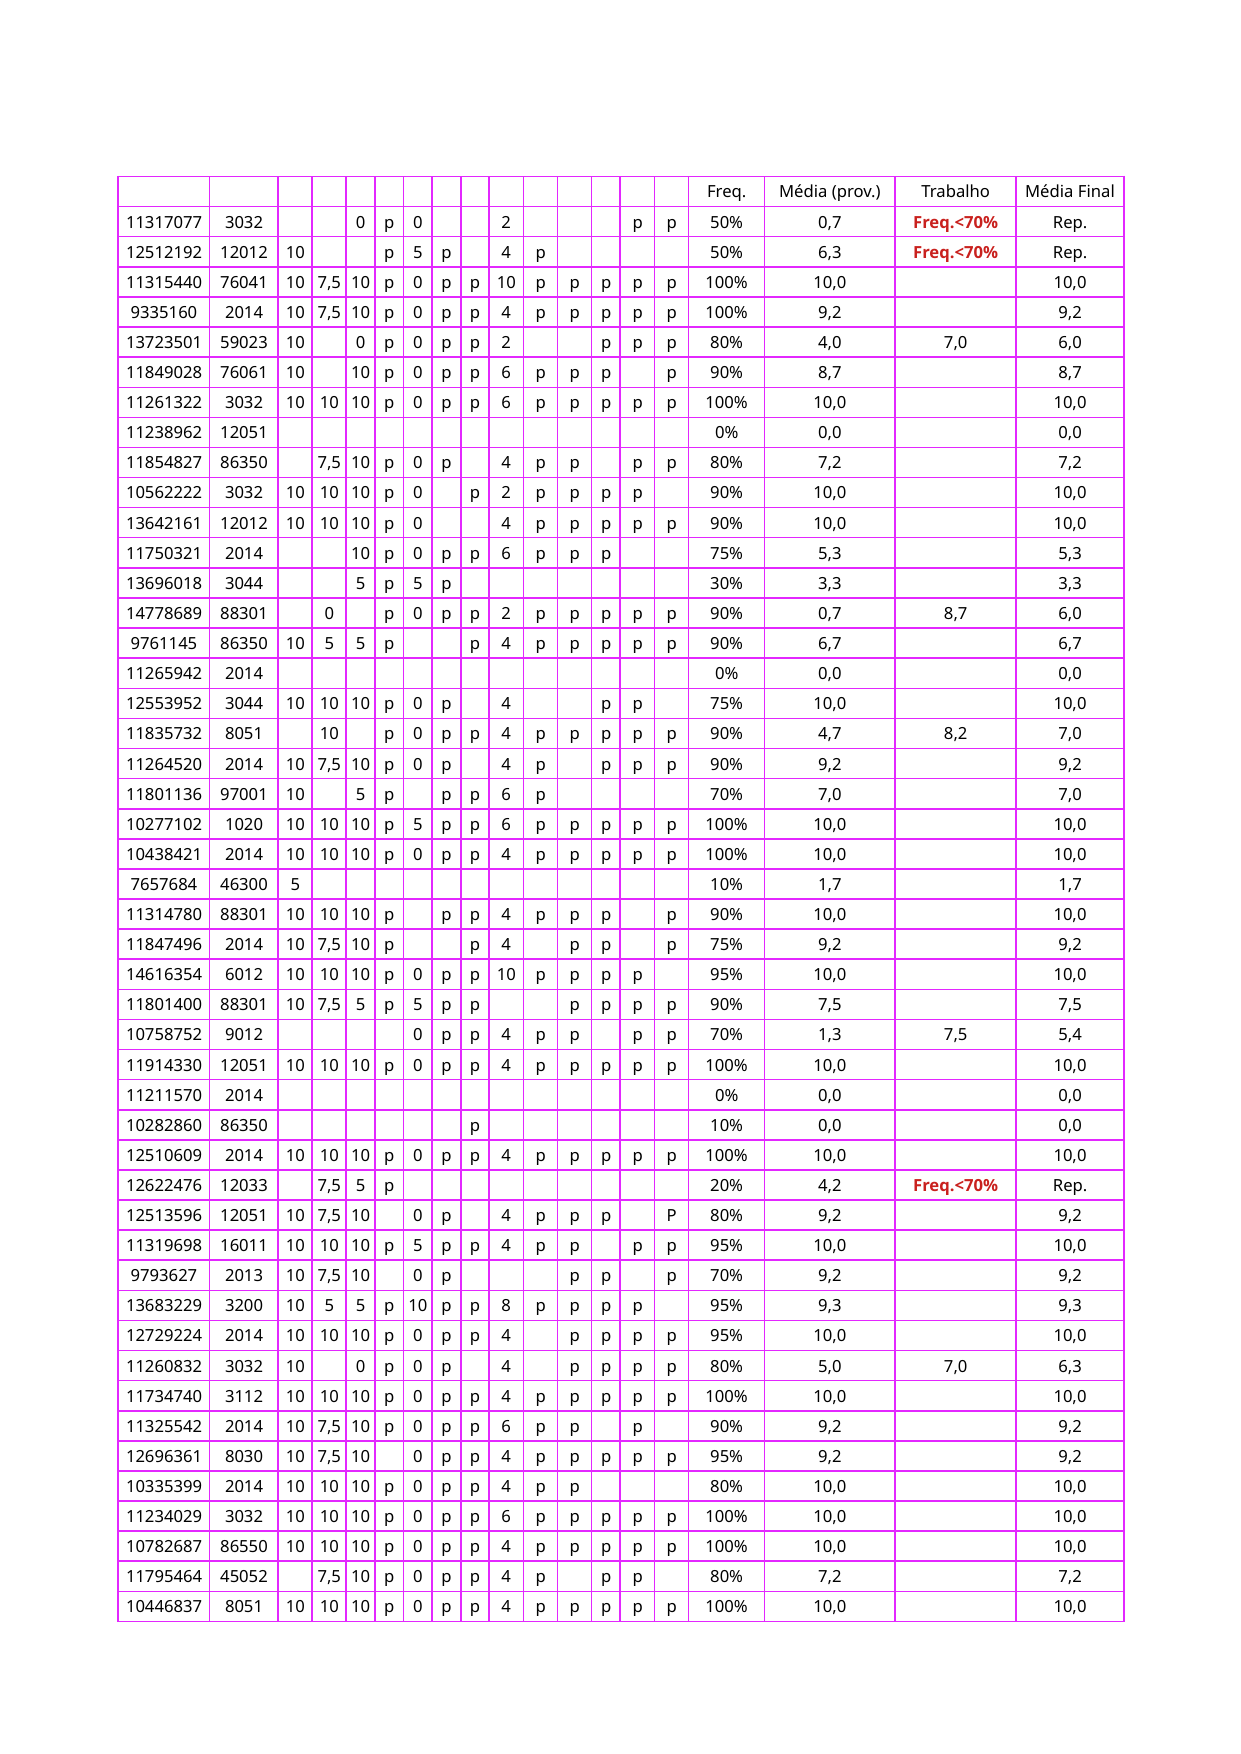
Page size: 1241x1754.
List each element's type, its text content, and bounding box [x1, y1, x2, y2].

table_cell p [558, 1291, 591, 1319]
table_cell 4 [490, 1442, 523, 1470]
table_cell [347, 418, 374, 447]
table_cell p [655, 1502, 688, 1530]
table_cell 95% [689, 1321, 764, 1350]
table_cell p [524, 478, 557, 507]
table_cell [896, 448, 1015, 477]
table_header [313, 177, 345, 206]
table_cell [558, 569, 591, 597]
table_cell p [462, 1562, 488, 1591]
table_cell 9,2 [765, 749, 894, 778]
table_cell 10,0 [765, 1472, 894, 1500]
table_cell 6 [490, 358, 523, 386]
table_cell [558, 237, 591, 266]
table_cell 0 [404, 1532, 431, 1560]
table_cell p [592, 298, 619, 326]
table_cell 2 [490, 207, 523, 236]
table_cell [524, 1080, 557, 1109]
table_cell p [621, 810, 654, 838]
table_cell 10,0 [765, 1502, 894, 1530]
table_cell [592, 418, 619, 447]
table_cell p [655, 268, 688, 296]
table_cell 10 [279, 1502, 311, 1530]
table_cell 0,0 [1017, 659, 1123, 687]
table_cell p [558, 840, 591, 868]
table_cell p [621, 629, 654, 657]
table_cell [433, 629, 460, 657]
table_cell 100% [689, 1141, 764, 1169]
table_cell 3032 [210, 207, 277, 236]
table_cell p [433, 960, 460, 988]
table_cell 5,0 [765, 1351, 894, 1380]
table_cell p [462, 719, 488, 748]
table_cell p [462, 478, 488, 507]
table_cell 5 [404, 237, 431, 266]
table_cell 10 [347, 1381, 374, 1410]
table_cell p [592, 960, 619, 988]
table_header [592, 177, 619, 206]
table_header [621, 177, 654, 206]
table_cell p [525, 238, 556, 265]
table_cell 100% [689, 810, 764, 838]
table_cell 0 [404, 1261, 431, 1289]
table_cell 4 [490, 448, 523, 477]
table_cell p [524, 1381, 557, 1410]
table_cell p [462, 1532, 488, 1560]
table_cell [490, 870, 523, 898]
table_cell 10 [347, 1261, 374, 1289]
table_cell 10 [313, 1502, 345, 1530]
table_cell 2014 [210, 1412, 277, 1440]
table_cell p [558, 1592, 591, 1621]
table_cell p [592, 689, 619, 717]
table_cell [404, 900, 431, 928]
table_cell p [558, 900, 591, 928]
table_cell p [655, 1261, 688, 1289]
table_cell 8,7 [1017, 358, 1123, 386]
table_cell 90% [689, 629, 764, 657]
table_cell 4 [490, 1141, 523, 1169]
table_cell 10 [347, 388, 374, 416]
table_cell 0 [404, 1412, 431, 1440]
table_cell 10,0 [1017, 689, 1123, 717]
table_cell p [524, 1050, 557, 1079]
table_cell [621, 659, 654, 687]
table_cell 4,7 [765, 719, 894, 748]
table_cell [621, 1261, 654, 1289]
table_cell [347, 237, 374, 266]
table_cell 10,0 [1017, 900, 1123, 928]
table_cell p [462, 1291, 488, 1319]
table_cell 4 [490, 1050, 523, 1079]
table_cell [558, 328, 591, 356]
table_cell [279, 569, 311, 597]
table_cell 3,3 [765, 569, 894, 597]
table_cell [592, 870, 619, 898]
table_cell 80% [689, 448, 764, 477]
table_cell [376, 659, 403, 687]
table_cell p [524, 1502, 557, 1530]
table_cell [313, 207, 345, 236]
table_cell 9,2 [1017, 1201, 1123, 1229]
table_cell 100% [689, 1050, 764, 1079]
table_cell [490, 1261, 523, 1289]
table_cell p [524, 629, 557, 657]
table_cell 10 [279, 930, 311, 958]
table_cell p [524, 1231, 557, 1259]
table_cell p [621, 1321, 654, 1350]
table_cell p [655, 1442, 688, 1470]
table_cell p [376, 1472, 403, 1500]
table_cell 7,5 [313, 448, 345, 477]
table_cell p [558, 538, 591, 567]
table_cell 10 [279, 960, 311, 988]
table_cell [558, 1171, 591, 1199]
table_cell 10 [347, 900, 374, 928]
table_cell p [462, 1231, 488, 1259]
table_cell [896, 1261, 1015, 1289]
table_cell p [462, 1472, 488, 1500]
table_cell [376, 870, 403, 898]
table_cell 12696361 [119, 1442, 209, 1470]
table_cell 70% [689, 779, 764, 808]
table_cell 5 [347, 990, 374, 1018]
table_cell [558, 870, 591, 898]
table_cell p [558, 478, 591, 507]
table_cell 11801136 [119, 779, 209, 808]
table_cell p [524, 1020, 557, 1049]
table_cell 10 [313, 900, 345, 928]
table_cell p [655, 900, 688, 928]
table_cell p [621, 1050, 654, 1079]
table_cell p [462, 358, 488, 386]
table_cell [279, 1562, 311, 1591]
table_cell p [433, 268, 460, 296]
table_cell [490, 1111, 523, 1139]
table_cell 3032 [210, 1351, 277, 1380]
table_cell p [558, 358, 591, 386]
table_cell 95% [689, 1442, 764, 1470]
table_cell [490, 1171, 523, 1199]
table_cell p [433, 328, 460, 356]
table_cell [462, 1171, 488, 1199]
table_cell 10 [279, 1261, 311, 1289]
table_cell p [621, 1532, 654, 1560]
table_cell p [433, 840, 460, 868]
table_cell [896, 749, 1015, 778]
table_cell p [558, 268, 591, 296]
table_header [558, 177, 591, 206]
table_cell [655, 870, 688, 898]
table_cell 10 [313, 388, 345, 416]
table_cell 4 [490, 1321, 523, 1350]
table_cell 0 [404, 689, 431, 717]
table_cell [404, 1080, 431, 1109]
table_cell P [655, 1201, 688, 1229]
table_cell [558, 659, 591, 687]
table_cell 5,3 [1017, 538, 1123, 567]
table_cell 11325542 [119, 1412, 209, 1440]
table_cell p [558, 599, 591, 627]
table_cell 7,5 [313, 749, 345, 778]
table_cell 0 [404, 1141, 431, 1169]
table_cell 76041 [210, 268, 277, 296]
table_cell p [376, 749, 403, 778]
table_header [462, 177, 488, 206]
table_cell p [592, 990, 619, 1018]
table_cell 6,3 [765, 237, 894, 266]
table_cell p [524, 538, 557, 567]
table_cell 1020 [210, 810, 277, 838]
table_cell 0 [347, 328, 374, 356]
table_cell 2014 [210, 1321, 277, 1350]
table_cell [896, 1111, 1015, 1139]
table_cell 4 [490, 1201, 523, 1229]
table_cell [279, 1111, 311, 1139]
table_cell [279, 1020, 311, 1049]
table_cell [313, 1111, 345, 1139]
table_cell 10282860 [119, 1111, 209, 1139]
table_cell 0 [404, 448, 431, 477]
table_cell 7,5 [313, 930, 345, 958]
table_cell [592, 1080, 619, 1109]
table_cell p [592, 810, 619, 838]
table_cell 4 [490, 840, 523, 868]
table_cell [313, 1080, 345, 1109]
table_cell 10,0 [765, 900, 894, 928]
table_cell p [655, 358, 688, 386]
table_cell 10 [347, 1231, 374, 1259]
table_cell 11734740 [119, 1381, 209, 1410]
table_cell [558, 207, 591, 236]
table_cell p [558, 1141, 591, 1169]
table_cell [558, 689, 591, 717]
table_cell 8,7 [896, 599, 1015, 627]
table_cell [524, 990, 557, 1018]
table_cell [347, 659, 374, 687]
table_cell 7,5 [313, 1562, 345, 1591]
table_cell [313, 870, 345, 898]
table_cell 10,0 [1017, 1050, 1123, 1079]
table_cell [313, 779, 345, 808]
table_cell 10,0 [765, 1141, 894, 1169]
table_cell p [621, 207, 654, 236]
table_cell [462, 1201, 488, 1229]
table_cell 10,0 [765, 960, 894, 988]
table_cell p [592, 508, 619, 537]
table_cell 6 [490, 1412, 523, 1440]
table_cell p [558, 1261, 591, 1289]
table_cell p [655, 1321, 688, 1350]
table_cell 95% [689, 1231, 764, 1259]
table_cell 0 [404, 1592, 431, 1621]
table_cell 7,2 [1017, 448, 1123, 477]
table_cell 10 [279, 1050, 311, 1079]
table_cell [896, 1231, 1015, 1259]
table_cell 5 [404, 1231, 431, 1259]
table_cell 10,0 [765, 1231, 894, 1259]
table_cell 10 [313, 719, 345, 748]
table_cell 10 [279, 749, 311, 778]
table_cell 50% [689, 207, 764, 236]
table_cell 0 [404, 719, 431, 748]
table_cell 0 [404, 328, 431, 356]
table_cell p [558, 508, 591, 537]
table_cell [404, 629, 431, 657]
table_cell 12012 [210, 237, 277, 266]
table_cell 14616354 [119, 960, 209, 988]
table_cell p [592, 538, 619, 567]
table_cell 10 [313, 508, 345, 537]
table_cell p [433, 719, 460, 748]
table_cell p [558, 810, 591, 838]
table_cell 10 [279, 1442, 311, 1470]
table_cell 7,5 [1017, 990, 1123, 1018]
table_cell 5 [313, 629, 345, 657]
table_cell p [621, 448, 654, 477]
table_cell [490, 418, 523, 447]
table_cell p [376, 268, 403, 296]
table_cell p [558, 1381, 591, 1410]
table_cell 11317077 [119, 207, 209, 236]
table_cell p [524, 1141, 557, 1169]
table_cell [592, 659, 619, 687]
table_cell [896, 538, 1015, 567]
table_cell [621, 1472, 654, 1500]
table_cell 1,3 [765, 1020, 894, 1049]
table_cell 76061 [210, 358, 277, 386]
table_cell p [376, 538, 403, 567]
table_cell [404, 870, 431, 898]
table_cell 86350 [210, 1111, 277, 1139]
table_cell p [524, 448, 557, 477]
table_cell p [376, 779, 403, 808]
table_cell 7,0 [765, 779, 894, 808]
table_cell p [655, 1592, 688, 1621]
table_cell 12051 [210, 418, 277, 447]
table_cell [524, 1171, 557, 1199]
table_cell p [376, 629, 403, 657]
table_cell 12012 [210, 508, 277, 537]
table_cell [896, 508, 1015, 537]
table_cell 10 [279, 689, 311, 717]
table_cell [896, 1532, 1015, 1560]
table_cell 90% [689, 599, 764, 627]
table_cell [621, 779, 654, 808]
table_cell 10,0 [765, 840, 894, 868]
table_cell [490, 569, 523, 597]
table_cell p [558, 1321, 591, 1350]
table_cell 10 [279, 1351, 311, 1380]
table_cell 3112 [210, 1381, 277, 1410]
table_cell p [376, 960, 403, 988]
table_cell 10 [347, 1502, 374, 1530]
table_cell 10 [313, 1381, 345, 1410]
table_cell [313, 1351, 345, 1380]
table_cell p [558, 960, 591, 988]
table_cell 5 [404, 810, 431, 838]
table_cell 5 [347, 779, 374, 808]
table_cell p [433, 900, 460, 928]
table_cell 10 [279, 328, 311, 356]
table_cell 86350 [210, 448, 277, 477]
table_cell p [592, 1141, 619, 1169]
table_cell p [558, 990, 591, 1018]
table_cell [433, 870, 460, 898]
table_cell 6,7 [765, 629, 894, 657]
table_cell 11795464 [119, 1562, 209, 1591]
table_cell 9,2 [1017, 930, 1123, 958]
table_cell p [524, 508, 557, 537]
table_cell [279, 1080, 311, 1109]
table_cell p [462, 1111, 488, 1139]
table_cell 10 [313, 1141, 345, 1169]
table_cell 100% [689, 1502, 764, 1530]
table_cell 90% [689, 749, 764, 778]
table_cell 100% [689, 840, 764, 868]
table_cell 0 [404, 1351, 431, 1380]
table_cell [896, 268, 1015, 296]
table_cell Freq.<70% [896, 1171, 1015, 1199]
table_cell [279, 719, 311, 748]
table_cell 10 [347, 1141, 374, 1169]
table_cell [490, 990, 523, 1018]
table_cell p [655, 810, 688, 838]
table_cell p [655, 1381, 688, 1410]
table_cell 6,7 [1017, 629, 1123, 657]
table_cell [279, 207, 311, 236]
table_cell p [376, 930, 403, 958]
table_cell [524, 1321, 557, 1350]
table_cell [433, 930, 460, 958]
table_cell 10 [279, 1141, 311, 1169]
table_cell 9761145 [119, 629, 209, 657]
table_cell 10 [347, 448, 374, 477]
table_cell p [558, 1502, 591, 1530]
table_cell 10 [313, 1472, 345, 1500]
table_cell p [592, 629, 619, 657]
table_cell p [621, 990, 654, 1018]
table_cell p [524, 1562, 557, 1591]
table_cell [279, 538, 311, 567]
table_cell 4 [490, 1532, 523, 1560]
table_cell 10 [279, 1321, 311, 1350]
table_cell 4 [490, 749, 523, 778]
table_cell p [524, 900, 557, 928]
table_cell 7,5 [313, 990, 345, 1018]
table_cell p [592, 1261, 619, 1289]
table_cell p [655, 1050, 688, 1079]
table_cell 5,4 [1017, 1020, 1123, 1049]
table_cell p [558, 1442, 591, 1470]
table_cell [524, 1261, 557, 1289]
table_cell p [592, 1442, 619, 1470]
table_cell 9335160 [119, 298, 209, 326]
table_cell p [621, 1442, 654, 1470]
table_cell 10 [279, 358, 311, 386]
table_cell 0 [404, 388, 431, 416]
table_cell 100% [689, 1532, 764, 1560]
table_cell 10 [347, 268, 374, 296]
table_cell [896, 1381, 1015, 1410]
table_cell [524, 659, 557, 687]
table_cell 0 [404, 1020, 431, 1049]
table_cell 8,7 [765, 358, 894, 386]
table_cell 20% [689, 1171, 764, 1199]
table_header [433, 177, 460, 206]
table_cell p [592, 478, 619, 507]
table_cell p [524, 779, 557, 808]
table_cell 10 [347, 1201, 374, 1229]
table_cell 4 [490, 237, 523, 266]
table_cell [655, 960, 688, 988]
table_cell 9,2 [765, 1201, 894, 1229]
table_cell p [376, 689, 403, 717]
table_cell p [433, 1381, 460, 1410]
table_cell 3,3 [1017, 569, 1123, 597]
table_cell p [621, 1141, 654, 1169]
table_cell p [655, 328, 688, 356]
table_cell 75% [689, 930, 764, 958]
table_cell p [524, 298, 557, 326]
table_cell p [433, 448, 460, 477]
table_cell p [462, 629, 488, 657]
table_cell [655, 538, 688, 567]
table_cell 9,2 [1017, 1261, 1123, 1289]
table_cell [896, 990, 1015, 1018]
table_cell p [433, 1442, 460, 1470]
table_cell p [592, 1050, 619, 1079]
table_cell 0 [347, 207, 374, 236]
table_cell p [462, 1412, 488, 1440]
table_cell 10 [347, 1472, 374, 1500]
table_cell [896, 1412, 1015, 1440]
table_cell 4 [490, 629, 523, 657]
table_cell p [462, 840, 488, 868]
table_cell 9,3 [1017, 1291, 1123, 1319]
table_cell 0 [404, 960, 431, 988]
table_cell p [655, 508, 688, 537]
table_cell [621, 930, 654, 958]
table_cell p [621, 1231, 654, 1259]
table_cell Freq.<70% [896, 207, 1015, 236]
table_cell [347, 599, 374, 627]
table_cell [896, 1201, 1015, 1229]
table_cell p [621, 840, 654, 868]
table_cell [524, 870, 557, 898]
table_cell p [462, 810, 488, 838]
table_cell 11835732 [119, 719, 209, 748]
table_header Média (prov.) [765, 177, 894, 206]
table_cell p [592, 328, 619, 356]
table_cell 10 [279, 268, 311, 296]
table_cell 10 [347, 538, 374, 567]
table_cell [655, 1171, 688, 1199]
table_cell Rep. [1017, 207, 1123, 236]
table_cell [433, 1171, 460, 1199]
table_cell p [462, 1592, 488, 1621]
table_cell [404, 1171, 431, 1199]
table_cell p [621, 960, 654, 988]
table_cell 3044 [210, 689, 277, 717]
table_cell 10,0 [1017, 1231, 1123, 1259]
table_cell p [462, 1020, 488, 1049]
table_cell [524, 689, 557, 717]
table_cell p [558, 1201, 591, 1229]
table_cell [347, 1111, 374, 1139]
table_cell 5 [347, 569, 374, 597]
table_cell 1,7 [1017, 870, 1123, 898]
table_cell p [621, 328, 654, 356]
table_cell 10 [313, 1321, 345, 1350]
table_cell 10 [279, 1532, 311, 1560]
table_cell 8051 [210, 1592, 277, 1621]
table_cell [376, 1080, 403, 1109]
table_cell 10 [313, 810, 345, 838]
table_cell p [462, 779, 488, 808]
table_cell 0 [404, 538, 431, 567]
table_cell 10446837 [119, 1592, 209, 1621]
table_cell 10 [347, 840, 374, 868]
table_cell 7,2 [765, 1562, 894, 1591]
table_cell p [376, 448, 403, 477]
table_cell 2014 [210, 749, 277, 778]
table_cell 10,0 [1017, 268, 1123, 296]
table_cell p [433, 1261, 460, 1289]
table_cell 11801400 [119, 990, 209, 1018]
table_cell 10 [347, 1442, 374, 1470]
table_cell p [655, 930, 688, 958]
table_cell 2014 [210, 538, 277, 567]
table_cell p [655, 840, 688, 868]
table_cell [655, 1111, 688, 1139]
table_cell [558, 1080, 591, 1109]
table_cell p [376, 719, 403, 748]
table_cell [490, 1080, 523, 1109]
table_cell p [433, 1351, 460, 1380]
table_cell p [524, 960, 557, 988]
table_cell [376, 1020, 403, 1049]
table_cell 11211570 [119, 1080, 209, 1109]
table_cell [896, 629, 1015, 657]
table_cell [462, 1351, 488, 1380]
table_cell p [433, 237, 460, 266]
table_cell 10% [689, 870, 764, 898]
table_cell 0 [404, 508, 431, 537]
table_cell p [376, 810, 403, 838]
table_cell p [524, 1201, 557, 1229]
table_cell 10 [347, 1412, 374, 1440]
table_cell 11265942 [119, 659, 209, 687]
table_cell 86550 [210, 1532, 277, 1560]
table_cell 0,0 [1017, 1080, 1123, 1109]
table_cell [524, 207, 557, 236]
table_cell p [558, 719, 591, 748]
table_cell 2014 [210, 930, 277, 958]
table_cell p [376, 328, 403, 356]
table_cell 10 [347, 1050, 374, 1079]
table_cell 13642161 [119, 508, 209, 537]
table_cell 10 [279, 810, 311, 838]
table_cell [462, 508, 488, 537]
table_cell 5 [347, 629, 374, 657]
table_cell p [592, 1201, 619, 1229]
table_cell 10 [279, 900, 311, 928]
table_cell 0 [404, 1381, 431, 1410]
table_cell 8030 [210, 1442, 277, 1470]
table_cell p [621, 478, 654, 507]
table_header [279, 177, 311, 206]
table_cell 10 [279, 629, 311, 657]
table_cell p [462, 930, 488, 958]
table_cell 10 [313, 960, 345, 988]
table_cell 11260832 [119, 1351, 209, 1380]
table_cell 11914330 [119, 1050, 209, 1079]
table_cell p [592, 719, 619, 748]
table_cell 4 [490, 719, 523, 748]
table_cell 7,5 [313, 1201, 345, 1229]
table_cell p [592, 1381, 619, 1410]
table_cell [621, 1111, 654, 1139]
table_cell 3032 [210, 478, 277, 507]
table_cell [376, 1201, 403, 1229]
table_cell [621, 237, 654, 266]
table_cell 6,0 [1017, 599, 1123, 627]
table_cell p [376, 1321, 403, 1350]
table_cell 50% [689, 237, 764, 266]
table_cell 90% [689, 508, 764, 537]
table_cell p [524, 1442, 557, 1470]
table_cell 0 [404, 1442, 431, 1470]
table_cell 88301 [210, 990, 277, 1018]
table_cell p [376, 1050, 403, 1079]
table_cell [524, 930, 557, 958]
table_cell 5 [404, 990, 431, 1018]
table_cell [433, 207, 460, 236]
table_cell p [524, 840, 557, 868]
table_cell 0 [404, 298, 431, 326]
table_cell [896, 388, 1015, 416]
table_cell 10 [279, 478, 311, 507]
table_cell 10,0 [1017, 1141, 1123, 1169]
table_cell [655, 237, 688, 266]
table_cell p [621, 1412, 654, 1440]
table_cell p [621, 1020, 654, 1049]
table_cell p [524, 388, 557, 416]
table_cell 1,7 [765, 870, 894, 898]
table_cell 10,0 [1017, 810, 1123, 838]
table_cell 11238962 [119, 418, 209, 447]
table_cell 5 [347, 1171, 374, 1199]
table_cell [896, 1291, 1015, 1319]
table_cell [592, 569, 619, 597]
table_cell p [655, 1141, 688, 1169]
table_cell 11315440 [119, 268, 209, 296]
table_cell p [621, 1562, 654, 1591]
table_cell [896, 689, 1015, 717]
table_cell [592, 779, 619, 808]
table_cell 10 [313, 840, 345, 868]
table_cell 10 [313, 1231, 345, 1259]
table_cell [896, 870, 1015, 898]
table_cell p [462, 960, 488, 988]
table_cell [462, 448, 488, 477]
table_cell 9,2 [1017, 298, 1123, 326]
table_cell 8051 [210, 719, 277, 748]
table_cell [524, 418, 557, 447]
table_cell 7,5 [313, 1171, 345, 1199]
table_cell [558, 749, 591, 778]
table_cell 59023 [210, 328, 277, 356]
table_cell p [376, 1231, 403, 1259]
table_cell 4 [490, 930, 523, 958]
table_cell p [621, 1502, 654, 1530]
table_cell 9012 [210, 1020, 277, 1049]
table_cell [655, 1291, 688, 1319]
table_cell [347, 1020, 374, 1049]
table_cell 10,0 [1017, 840, 1123, 868]
table_cell 7,5 [313, 268, 345, 296]
table_cell [592, 1171, 619, 1199]
table_cell 10 [404, 1291, 431, 1319]
table_cell 11750321 [119, 538, 209, 567]
table_cell p [592, 1351, 619, 1380]
table_cell [279, 599, 311, 627]
table_cell [558, 1562, 591, 1591]
table_cell p [462, 1502, 488, 1530]
table_cell 90% [689, 990, 764, 1018]
table_cell p [462, 900, 488, 928]
table_cell [558, 779, 591, 808]
table_cell 10 [347, 298, 374, 326]
table_cell 4 [490, 1020, 523, 1049]
table_cell 30% [689, 569, 764, 597]
table_cell p [376, 1351, 403, 1380]
table_cell 0,0 [1017, 1111, 1123, 1139]
table_cell p [462, 388, 488, 416]
table_cell [279, 659, 311, 687]
table_cell 97001 [210, 779, 277, 808]
table_header [490, 177, 523, 206]
table_cell p [655, 1532, 688, 1560]
table_cell [621, 538, 654, 567]
table_cell 10 [347, 1532, 374, 1560]
table_cell 6 [490, 538, 523, 567]
table_cell p [592, 900, 619, 928]
table_cell [279, 418, 311, 447]
table_cell 10 [279, 388, 311, 416]
table_cell p [621, 268, 654, 296]
table_cell 4 [490, 1351, 523, 1380]
table_cell 100% [689, 298, 764, 326]
table_cell [433, 1080, 460, 1109]
table_cell [621, 870, 654, 898]
table_cell p [376, 1502, 403, 1530]
table_cell [896, 358, 1015, 386]
table_cell [655, 1412, 688, 1440]
table_cell 10,0 [765, 1050, 894, 1079]
table_cell 10 [347, 689, 374, 717]
table_cell 9,2 [1017, 749, 1123, 778]
table_cell [462, 1261, 488, 1289]
table_cell 10758752 [119, 1020, 209, 1049]
table_cell [896, 298, 1015, 326]
table_cell 10,0 [1017, 1592, 1123, 1621]
table_header [347, 177, 374, 206]
table_cell p [558, 1532, 591, 1560]
table_cell p [558, 1050, 591, 1079]
table_cell [433, 418, 460, 447]
table_cell 11314780 [119, 900, 209, 928]
table_cell 9,2 [1017, 1412, 1123, 1440]
table_cell 10438421 [119, 840, 209, 868]
table_cell [621, 1201, 654, 1229]
table_cell 70% [689, 1020, 764, 1049]
table_cell Rep. [1017, 237, 1123, 266]
table_cell 70% [689, 1261, 764, 1289]
table_cell p [655, 1020, 688, 1049]
table_cell p [433, 599, 460, 627]
table_cell 0 [404, 1050, 431, 1079]
table_cell [896, 1050, 1015, 1079]
table_cell [524, 328, 557, 356]
table_cell 3032 [210, 388, 277, 416]
table_cell p [433, 1412, 460, 1440]
table_cell 8 [490, 1291, 523, 1319]
table_cell p [621, 1592, 654, 1621]
table_cell 12513596 [119, 1201, 209, 1229]
table_cell 10,0 [765, 810, 894, 838]
table_cell p [621, 298, 654, 326]
table_cell p [462, 1381, 488, 1410]
table_cell [279, 1171, 311, 1199]
table_cell [376, 1111, 403, 1139]
table_cell 4 [490, 1562, 523, 1591]
table_cell 10,0 [765, 1592, 894, 1621]
table_cell p [558, 448, 591, 477]
table_cell 10 [279, 840, 311, 868]
table_cell 10,0 [1017, 388, 1123, 416]
table_cell [896, 960, 1015, 988]
table_cell 7,5 [765, 990, 894, 1018]
table_cell 0 [404, 1201, 431, 1229]
table_cell [558, 418, 591, 447]
table_cell p [558, 388, 591, 416]
table_cell 7,0 [1017, 779, 1123, 808]
table_cell [433, 659, 460, 687]
table_cell [404, 779, 431, 808]
table_cell p [592, 1562, 619, 1591]
table_cell p [655, 207, 688, 236]
table_cell [896, 418, 1015, 447]
table_cell 0 [404, 749, 431, 778]
table_cell 10 [347, 358, 374, 386]
table_cell [592, 237, 619, 266]
table_cell [592, 448, 619, 477]
table_cell p [524, 719, 557, 748]
table_cell p [655, 448, 688, 477]
table_cell 10 [347, 478, 374, 507]
table_cell [655, 689, 688, 717]
table_cell [655, 418, 688, 447]
table_cell 0 [404, 1472, 431, 1500]
table_cell p [524, 1412, 557, 1440]
table_cell 3044 [210, 569, 277, 597]
table_cell 10 [313, 1050, 345, 1079]
table_cell 80% [689, 1472, 764, 1500]
table_cell p [592, 749, 619, 778]
table_cell 9,2 [765, 1442, 894, 1470]
table_cell p [433, 1231, 460, 1259]
table_cell p [462, 1321, 488, 1350]
table_cell 12512192 [119, 237, 209, 266]
table_cell [592, 207, 619, 236]
table_cell 10,0 [1017, 1381, 1123, 1410]
table_cell [896, 478, 1015, 507]
table_cell 2014 [210, 1141, 277, 1169]
table_cell p [376, 478, 403, 507]
table_cell 6 [490, 388, 523, 416]
table_cell 6 [490, 1502, 523, 1530]
table_cell [896, 1562, 1015, 1591]
table_cell 5 [313, 1291, 345, 1319]
table_cell 5,3 [765, 538, 894, 567]
table_cell 95% [689, 1291, 764, 1319]
table_cell 9,2 [765, 298, 894, 326]
table_cell p [376, 1141, 403, 1169]
table_cell [896, 1502, 1015, 1530]
table_cell 10,0 [1017, 1321, 1123, 1350]
table_cell 10,0 [765, 508, 894, 537]
table_cell p [524, 810, 557, 838]
table_cell p [592, 1291, 619, 1319]
table_cell [313, 659, 345, 687]
table_cell [347, 719, 374, 748]
table_cell [896, 1080, 1015, 1109]
table_cell 10 [347, 930, 374, 958]
table_cell p [376, 599, 403, 627]
table_cell 10,0 [765, 1381, 894, 1410]
table_cell [404, 1111, 431, 1139]
table_cell p [558, 1351, 591, 1380]
table_cell 100% [689, 268, 764, 296]
table_cell p [433, 1472, 460, 1500]
table_cell [462, 569, 488, 597]
table_cell [592, 1020, 619, 1049]
table_cell 7657684 [119, 870, 209, 898]
table_cell p [433, 1562, 460, 1591]
table_cell p [592, 1532, 619, 1560]
table_cell 10 [279, 1231, 311, 1259]
table_cell 95% [689, 960, 764, 988]
table_cell p [592, 599, 619, 627]
table_cell 80% [689, 1562, 764, 1591]
table_cell 5 [279, 870, 311, 898]
table_cell p [592, 358, 619, 386]
table_cell p [524, 1291, 557, 1319]
table_cell p [621, 388, 654, 416]
table_cell 12033 [210, 1171, 277, 1199]
table_header Trabalho [896, 177, 1015, 206]
table_cell [462, 659, 488, 687]
table_cell p [621, 599, 654, 627]
table_cell 90% [689, 719, 764, 748]
table_cell [592, 1472, 619, 1500]
table_cell p [433, 990, 460, 1018]
table_cell 10,0 [765, 1532, 894, 1560]
table_cell [896, 659, 1015, 687]
table_cell 11264520 [119, 749, 209, 778]
table_cell 6,3 [1017, 1351, 1123, 1380]
table_cell 16011 [210, 1231, 277, 1259]
table_cell 4,2 [765, 1171, 894, 1199]
table_cell p [621, 719, 654, 748]
table_cell 10 [313, 1592, 345, 1621]
table_cell 0,0 [765, 1080, 894, 1109]
table_cell 0,0 [765, 659, 894, 687]
table_cell 6 [490, 810, 523, 838]
table_cell [655, 1562, 688, 1591]
table_cell 2 [490, 328, 523, 356]
table_cell p [655, 629, 688, 657]
table_cell 0 [347, 1351, 374, 1380]
table_cell 9,2 [765, 930, 894, 958]
table_cell 2014 [210, 659, 277, 687]
table_cell 4 [490, 298, 523, 326]
table_cell 0,0 [1017, 418, 1123, 447]
table_cell p [433, 1532, 460, 1560]
table_cell p [376, 508, 403, 537]
table_cell 0 [313, 599, 345, 627]
table_cell 10277102 [119, 810, 209, 838]
table_cell 12051 [210, 1050, 277, 1079]
table_cell [592, 1111, 619, 1139]
table_cell 10 [313, 689, 345, 717]
table_cell p [462, 1050, 488, 1079]
table_cell 7,5 [896, 1020, 1015, 1049]
table_header Média Final [1017, 177, 1123, 206]
table_cell p [655, 599, 688, 627]
table_cell 2014 [210, 1080, 277, 1109]
table_cell 10 [279, 298, 311, 326]
table_cell 10,0 [1017, 508, 1123, 537]
table_cell [490, 659, 523, 687]
table_cell 10,0 [765, 689, 894, 717]
table_cell [896, 810, 1015, 838]
table_cell 12510609 [119, 1141, 209, 1169]
table_cell p [621, 1351, 654, 1380]
table_cell p [462, 328, 488, 356]
table_cell 0,0 [765, 418, 894, 447]
table_cell 9,2 [765, 1261, 894, 1289]
table_header Freq. [689, 177, 764, 206]
table_cell 2014 [210, 1472, 277, 1500]
table_cell p [462, 599, 488, 627]
table_cell 7,5 [313, 1412, 345, 1440]
table_cell [655, 1080, 688, 1109]
table_cell 10 [279, 779, 311, 808]
table_cell 12622476 [119, 1171, 209, 1199]
table_cell 2014 [210, 298, 277, 326]
table_cell [655, 478, 688, 507]
table_cell 11854827 [119, 448, 209, 477]
table_cell 4 [490, 1472, 523, 1500]
table_cell 10 [279, 1472, 311, 1500]
table_cell 7,5 [313, 1442, 345, 1470]
table_cell 0 [404, 1502, 431, 1530]
table_cell [462, 1080, 488, 1109]
table_cell p [433, 1141, 460, 1169]
table_cell [313, 237, 345, 266]
table_cell 90% [689, 478, 764, 507]
table_cell 11319698 [119, 1231, 209, 1259]
table_cell 10 [347, 1321, 374, 1350]
table_cell p [524, 1532, 557, 1560]
table_cell [433, 478, 460, 507]
table_cell 11261322 [119, 388, 209, 416]
table_cell p [433, 1321, 460, 1350]
table_cell [313, 538, 345, 567]
table_cell 7,5 [313, 1261, 345, 1289]
table_cell 10335399 [119, 1472, 209, 1500]
table_cell p [376, 1171, 403, 1199]
table_cell p [558, 1472, 591, 1500]
table_cell 10 [313, 1532, 345, 1560]
table_cell 100% [689, 1381, 764, 1410]
table_cell p [558, 629, 591, 657]
table_cell 0 [404, 599, 431, 627]
table_cell p [462, 538, 488, 567]
table_cell p [655, 719, 688, 748]
table_cell p [558, 1020, 591, 1049]
table_cell 86350 [210, 629, 277, 657]
table_cell p [433, 1201, 460, 1229]
table_cell 10,0 [765, 1321, 894, 1350]
table_cell 7,2 [1017, 1562, 1123, 1591]
table_cell p [376, 298, 403, 326]
table_cell p [433, 1502, 460, 1530]
table_cell Freq.<70% [896, 237, 1015, 266]
table_cell p [376, 1592, 403, 1621]
table_cell 100% [689, 388, 764, 416]
table_header [655, 177, 688, 206]
table_cell 0,7 [765, 207, 894, 236]
table_cell p [376, 1291, 403, 1319]
table_cell p [655, 990, 688, 1018]
table_cell [404, 418, 431, 447]
table_cell p [592, 268, 619, 296]
table_header [119, 177, 209, 206]
table_cell [896, 1321, 1015, 1350]
table_cell 11234029 [119, 1502, 209, 1530]
table_cell 5 [347, 1291, 374, 1319]
table_cell p [376, 1562, 403, 1591]
table_cell p [655, 388, 688, 416]
table_cell [462, 418, 488, 447]
table_cell 6012 [210, 960, 277, 988]
table_cell p [558, 1231, 591, 1259]
table_cell 9793627 [119, 1261, 209, 1289]
table_cell 6 [490, 779, 523, 808]
table_cell p [376, 388, 403, 416]
table_cell [347, 1080, 374, 1109]
table_cell 0 [404, 358, 431, 386]
table_cell [592, 1231, 619, 1259]
table_cell 4 [490, 900, 523, 928]
table_cell 10782687 [119, 1532, 209, 1560]
table_cell p [462, 298, 488, 326]
table_cell 90% [689, 900, 764, 928]
table_cell p [462, 1141, 488, 1169]
table_cell [313, 1020, 345, 1049]
table_cell 10 [279, 508, 311, 537]
table_cell [655, 569, 688, 597]
table_header [524, 177, 557, 206]
table_cell p [433, 538, 460, 567]
table_cell [376, 1442, 403, 1470]
table_cell 7,0 [896, 328, 1015, 356]
table_cell p [524, 749, 557, 778]
table_cell 10 [347, 1562, 374, 1591]
table_cell [896, 1592, 1015, 1621]
table_cell p [462, 1442, 488, 1470]
table_header [404, 177, 431, 206]
table_cell [524, 1111, 557, 1139]
table_cell 13683229 [119, 1291, 209, 1319]
table_cell 0 [404, 1321, 431, 1350]
table_cell 2 [490, 599, 523, 627]
table_cell p [558, 930, 591, 958]
table_cell [896, 569, 1015, 597]
table_cell 13696018 [119, 569, 209, 597]
table_cell [462, 207, 488, 236]
table_cell 0% [689, 1080, 764, 1109]
table_cell p [655, 1351, 688, 1380]
table_cell p [592, 1502, 619, 1530]
table_cell 10 [279, 1201, 311, 1229]
table_cell 10,0 [765, 268, 894, 296]
table_cell 10562222 [119, 478, 209, 507]
table_cell 0 [404, 478, 431, 507]
table_cell 5 [404, 569, 431, 597]
table_cell 9,2 [765, 1412, 894, 1440]
table_cell p [524, 1472, 557, 1500]
table_cell p [376, 569, 403, 597]
table_cell [896, 930, 1015, 958]
table_header [376, 177, 403, 206]
table_cell [462, 870, 488, 898]
table_cell 3032 [210, 1502, 277, 1530]
table_cell [896, 779, 1015, 808]
table_cell 0,0 [765, 1111, 894, 1139]
table_cell [462, 749, 488, 778]
table_cell 10 [279, 990, 311, 1018]
table_cell 0 [404, 1562, 431, 1591]
table_cell 100% [689, 1592, 764, 1621]
table_cell [896, 840, 1015, 868]
table_cell 0 [404, 268, 431, 296]
table_cell 3200 [210, 1291, 277, 1319]
table_cell p [376, 207, 403, 236]
table_cell p [433, 298, 460, 326]
table_cell [313, 569, 345, 597]
table_cell p [376, 1412, 403, 1440]
table_cell p [376, 900, 403, 928]
table_cell 10 [347, 1592, 374, 1621]
table_cell p [433, 358, 460, 386]
table_cell p [433, 810, 460, 838]
table_cell [313, 418, 345, 447]
table_cell p [433, 1592, 460, 1621]
table_cell p [621, 508, 654, 537]
table_cell [621, 569, 654, 597]
table_cell 7,0 [896, 1351, 1015, 1380]
table_cell 80% [689, 328, 764, 356]
table_cell 10 [490, 268, 523, 296]
table_cell p [558, 1412, 591, 1440]
table_cell p [558, 298, 591, 326]
table_cell p [433, 689, 460, 717]
table_cell 10 [279, 1291, 311, 1319]
table_cell 4,0 [765, 328, 894, 356]
table_cell 46300 [210, 870, 277, 898]
table_cell 2014 [210, 840, 277, 868]
table_cell 10,0 [1017, 1532, 1123, 1560]
table_cell p [433, 1020, 460, 1049]
table_cell [621, 358, 654, 386]
table_cell p [376, 237, 403, 266]
table_cell 10 [347, 960, 374, 988]
table_cell 4 [490, 1592, 523, 1621]
table_cell 10,0 [1017, 1502, 1123, 1530]
table_cell p [376, 1381, 403, 1410]
table_cell p [433, 1050, 460, 1079]
table_cell [592, 1412, 619, 1440]
table_cell 7,0 [1017, 719, 1123, 748]
table_cell p [433, 569, 460, 597]
table_cell [279, 448, 311, 477]
table_cell 10 [313, 478, 345, 507]
table_cell [558, 1111, 591, 1139]
table_cell 2 [490, 478, 523, 507]
table_cell [896, 1442, 1015, 1470]
table_cell p [621, 1381, 654, 1410]
table_cell 14778689 [119, 599, 209, 627]
table_cell [347, 870, 374, 898]
table_cell p [621, 1291, 654, 1319]
table_cell 10 [490, 960, 523, 988]
table_cell p [524, 268, 557, 296]
table_cell 7,2 [765, 448, 894, 477]
table_cell p [592, 1592, 619, 1621]
table_cell [524, 1351, 557, 1380]
table_cell p [524, 1592, 557, 1621]
table_cell 11849028 [119, 358, 209, 386]
table_cell 90% [689, 358, 764, 386]
table_cell p [462, 268, 488, 296]
table_cell 10,0 [765, 478, 894, 507]
table_cell 6,0 [1017, 328, 1123, 356]
table_cell 88301 [210, 900, 277, 928]
table_cell [896, 900, 1015, 928]
table_cell p [433, 749, 460, 778]
table_cell [621, 900, 654, 928]
table_cell 80% [689, 1201, 764, 1229]
table_cell [621, 418, 654, 447]
table_cell p [655, 298, 688, 326]
table_cell 10,0 [1017, 478, 1123, 507]
table_cell 10,0 [765, 388, 894, 416]
table_cell 4 [490, 1231, 523, 1259]
table_cell p [524, 358, 557, 386]
table_cell [524, 569, 557, 597]
table_cell 2013 [210, 1261, 277, 1289]
table_cell 0% [689, 659, 764, 687]
table_cell 10 [279, 237, 311, 266]
table_cell 10 [279, 1412, 311, 1440]
table_cell 0% [689, 418, 764, 447]
table_cell 7,5 [313, 298, 345, 326]
table_cell 0,7 [765, 599, 894, 627]
table_cell 10 [347, 749, 374, 778]
table_cell 4 [490, 689, 523, 717]
table_cell [313, 328, 345, 356]
table_cell 88301 [210, 599, 277, 627]
table_cell [621, 1080, 654, 1109]
table_cell 12553952 [119, 689, 209, 717]
table_cell p [621, 749, 654, 778]
table_cell 9,3 [765, 1291, 894, 1319]
table_cell 10 [347, 810, 374, 838]
table_cell [655, 659, 688, 687]
table_cell 80% [689, 1351, 764, 1380]
table_cell [404, 659, 431, 687]
table_cell p [462, 990, 488, 1018]
table_cell p [376, 840, 403, 868]
table_cell p [655, 1231, 688, 1259]
table_cell [404, 930, 431, 958]
table_cell p [655, 749, 688, 778]
table_cell p [376, 990, 403, 1018]
table_cell 10 [347, 508, 374, 537]
table_cell 45052 [210, 1562, 277, 1591]
table_cell p [376, 358, 403, 386]
table_cell 10,0 [1017, 1472, 1123, 1500]
table_cell 0 [404, 207, 431, 236]
table_cell p [433, 1291, 460, 1319]
table_cell [313, 358, 345, 386]
table_cell [376, 1261, 403, 1289]
table_cell p [592, 1321, 619, 1350]
table_cell 10% [689, 1111, 764, 1139]
table_cell 12729224 [119, 1321, 209, 1350]
table_cell p [376, 1532, 403, 1560]
table_cell 11847496 [119, 930, 209, 958]
table_cell [621, 1171, 654, 1199]
table_cell 10 [279, 1381, 311, 1410]
table_cell [433, 508, 460, 537]
table_cell [896, 1141, 1015, 1169]
table_cell 8,2 [896, 719, 1015, 748]
table_cell Rep. [1017, 1171, 1123, 1199]
table_cell 10 [279, 1592, 311, 1621]
table_cell p [621, 689, 654, 717]
table_cell [655, 779, 688, 808]
table_cell p [592, 388, 619, 416]
table_cell p [592, 930, 619, 958]
table_cell p [433, 779, 460, 808]
table_cell 0 [404, 840, 431, 868]
table_cell 4 [490, 1381, 523, 1410]
table_cell p [524, 599, 557, 627]
table_cell [433, 1111, 460, 1139]
table_cell 12051 [210, 1201, 277, 1229]
table_cell 75% [689, 689, 764, 717]
table_cell 75% [689, 538, 764, 567]
table_cell 4 [490, 508, 523, 537]
table_cell 10,0 [1017, 960, 1123, 988]
table_cell 9,2 [1017, 1442, 1123, 1470]
table_header [210, 177, 277, 206]
table_cell p [592, 840, 619, 868]
table_cell 90% [689, 1412, 764, 1440]
table_cell [376, 418, 403, 447]
table_cell [896, 1472, 1015, 1500]
table_cell [655, 1472, 688, 1500]
table_cell p [433, 388, 460, 416]
table_cell [462, 237, 488, 266]
table_cell [462, 689, 488, 717]
table_cell 13723501 [119, 328, 209, 356]
